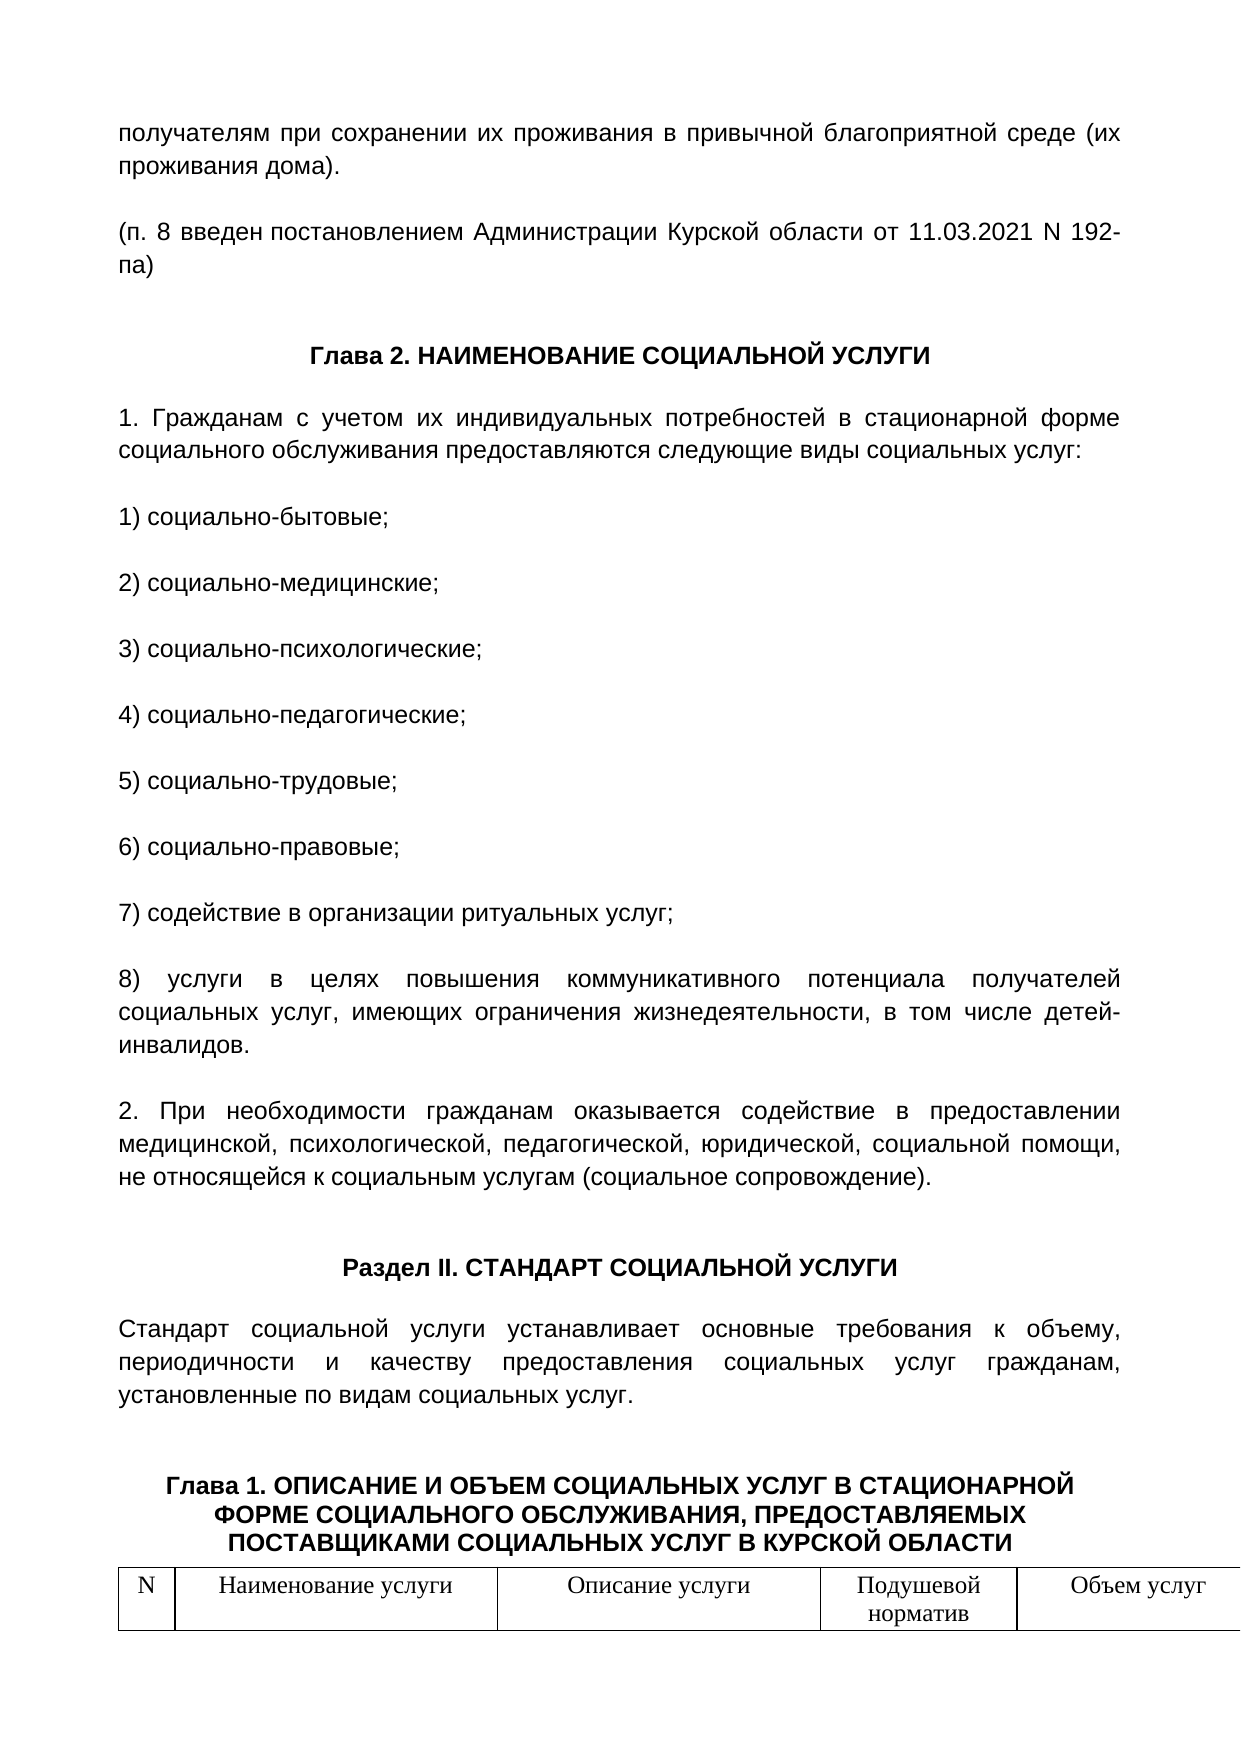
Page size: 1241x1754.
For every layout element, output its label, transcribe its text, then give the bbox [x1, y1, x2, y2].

text (п. 8 введен постановлением Администрации Курской области от 11.03.2021 N 192-па) [118, 217, 1122, 279]
subtitle Глава 2. НАИМЕНОВАНИЕ СОЦИАЛЬНОЙ УСЛУГИ [118, 283, 1122, 369]
table_cell Подушевой норматив [821, 1568, 1016, 1630]
table_cell N [119, 1568, 174, 1630]
text 5) социально-трудовые; [118, 766, 1122, 794]
text 4) социально-педагогические; [118, 700, 1122, 728]
text 7) содействие в организации ритуальных услуг; [118, 898, 1122, 927]
text 1. Гражданам с учетом их индивидуальных потребностей в стационарной форме социального обслуживания предоставляются следующие виды социальных услуг: [118, 402, 1122, 464]
table_header [497, 1562, 820, 1567]
table_cell Наименование услуги [176, 1568, 497, 1630]
text 2. При необходимости гражданам оказывается содействие в предоставлении медицинской, психологической, педагогической, юридической, социальной помощи, не относящейся к социальным услугам (социальное сопровождение). [118, 1096, 1122, 1191]
text 8) услуги в целях повышения коммуникативного потенциала получателей социальных услуг, имеющих ограничения жизнедеятельности, в том числе детей-инвалидов. [118, 964, 1122, 1059]
subtitle Раздел II. СТАНДАРТ СОЦИАЛЬНОЙ УСЛУГИ [118, 1195, 1122, 1281]
table_cell Объем услуг [1018, 1568, 1240, 1630]
text получателям при сохранении их проживания в привычной благоприятной среде (их проживания дома). [118, 118, 1122, 180]
table_cell Описание услуги [498, 1568, 820, 1630]
table_header [118, 1562, 174, 1567]
table_header [175, 1562, 497, 1567]
text 1) социально-бытовые; [118, 502, 1122, 530]
text 6) социально-правовые; [118, 832, 1122, 861]
table_header [820, 1562, 1017, 1567]
table_header [1017, 1562, 1240, 1567]
text 2) социально-медицинские; [118, 568, 1122, 596]
text Стандарт социальной услуги устанавливает основные требования к объему, периодичности и качеству предоставления социальных услуг гражданам, установленные по видам социальных услуг. [118, 1314, 1122, 1409]
subtitle Глава 1. ОПИСАНИЕ И ОБЪЕМ СОЦИАЛЬНЫХ УСЛУГ В СТАЦИОНАРНОЙ ФОРМЕ СОЦИАЛЬНОГО ОБСЛУЖИВАНИЯ, ПРЕДОСТАВЛЯЕМЫХ ПОСТАВЩИКАМИ СОЦИАЛЬНЫХ УСЛУГ В КУРСКОЙ ОБЛАСТИ [118, 1413, 1122, 1557]
text 3) социально-психологические; [118, 634, 1122, 662]
